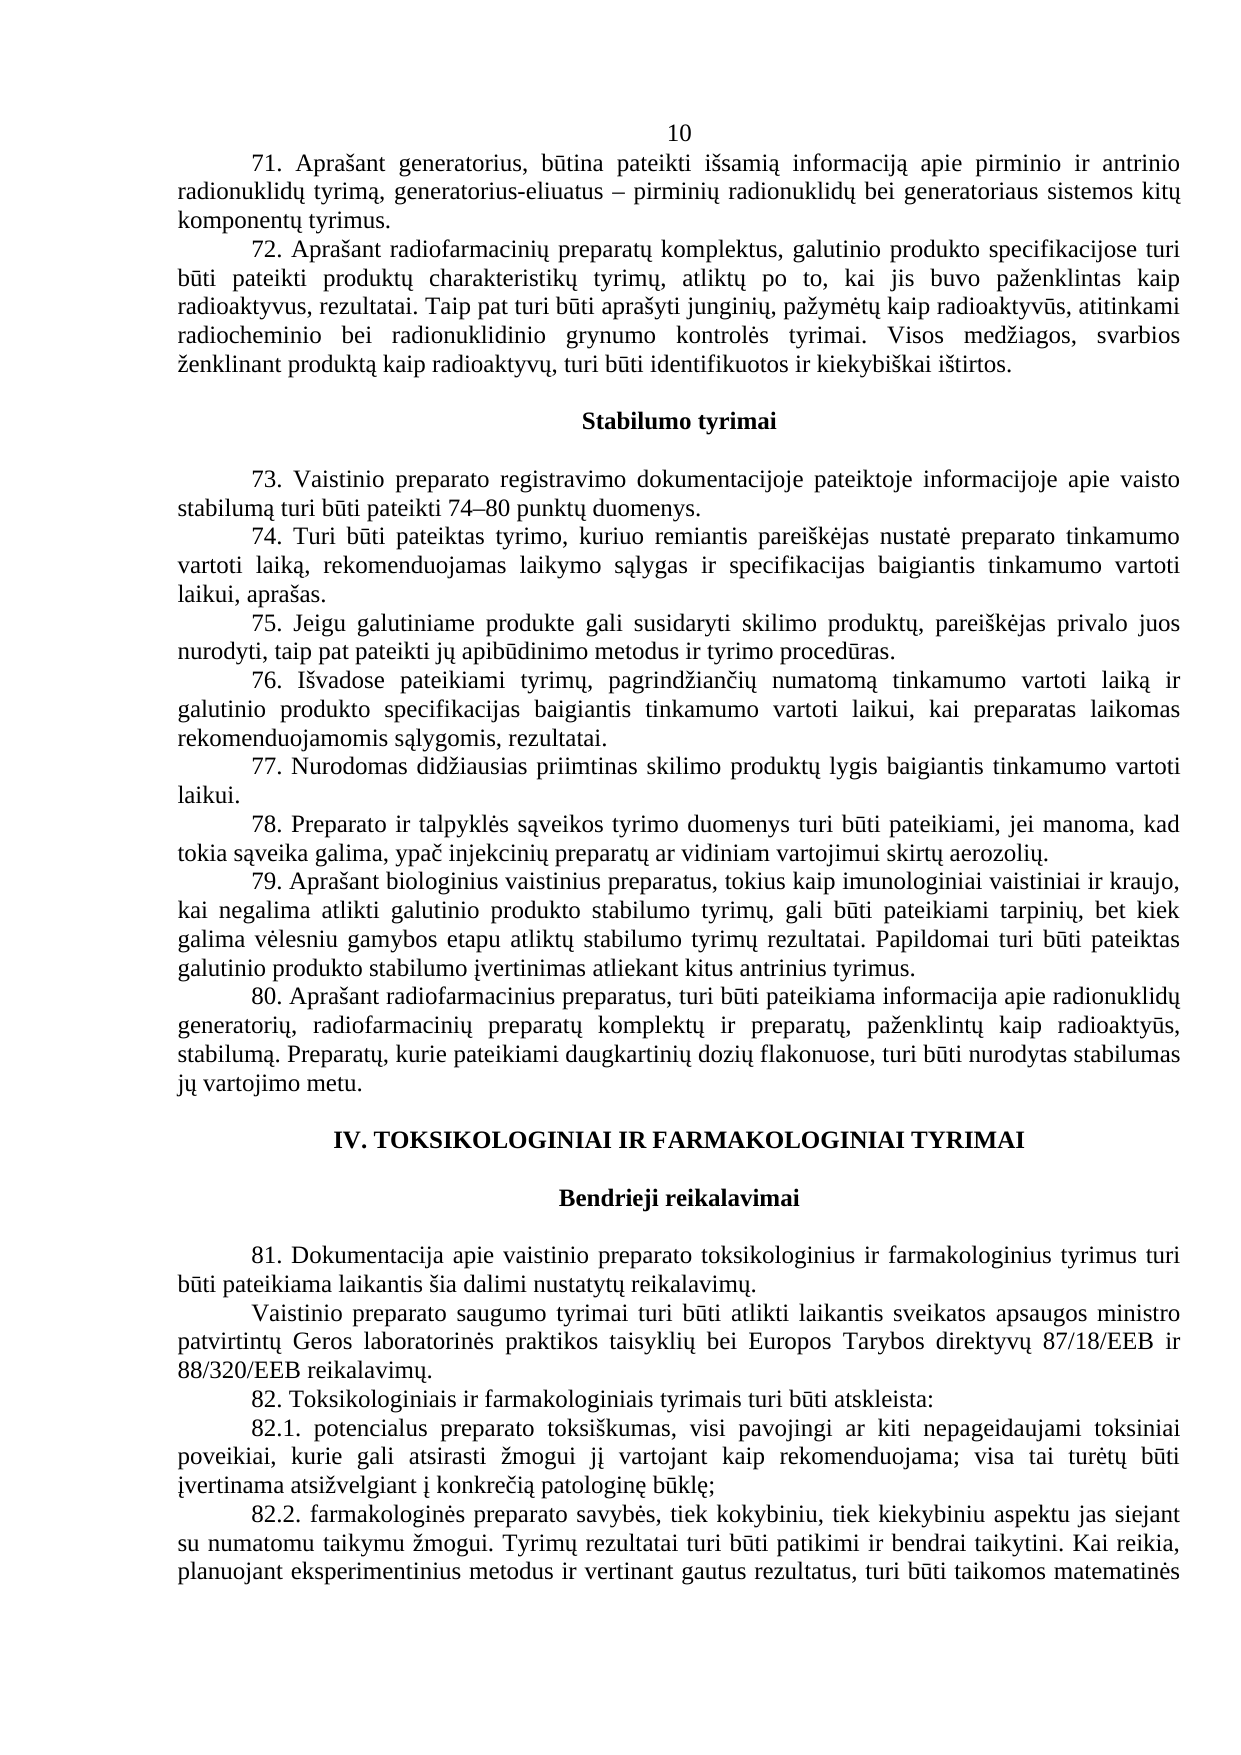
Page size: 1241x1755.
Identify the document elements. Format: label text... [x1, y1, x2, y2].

text 76. Išvadose pateikiami tyrimų, pagrindžiančių numatomą tinkamumo vartoti laiką ir galutinio produkto specifikacijas baigiantis tinkamumo vartoti laikui, kai preparatas laikomas rekomenduojamomis sąlygomis, rezultatai. [177, 665, 1181, 751]
text 80. Aprašant radiofarmacinius preparatus, turi būti pateikiama informacija apie radionuklidų generatorių, radiofarmacinių preparatų komplektų ir preparatų, paženklintų kaip radioaktyūs, stabilumą. Preparatų, kurie pateikiami daugkartinių dozių flakonuose, turi būti nurodytas stabilumas jų vartojimo metu. [177, 981, 1181, 1096]
text 82. Toksikologiniais ir farmakologiniais tyrimais turi būti atskleista: [177, 1384, 1181, 1413]
text 72. Aprašant radiofarmacinių preparatų komplektus, galutinio produkto specifikacijose turi būti pateikti produktų charakteristikų tyrimų, atliktų po to, kai jis buvo paženklintas kaip radioaktyvus, rezultatai. Taip pat turi būti aprašyti junginių, pažymėtų kaip radioaktyvūs, atitinkami radiocheminio bei radionuklidinio grynumo kontrolės tyrimai. Visos medžiagos, svarbios ženklinant produktą kaip radioaktyvų, turi būti identifikuotos ir kiekybiškai ištirtos. [177, 234, 1181, 378]
text IV. TOKSIKOLOGINIAI IR FARMAKOLOGINIAI TYRIMAI [177, 1125, 1181, 1154]
text 79. Aprašant biologinius vaistinius preparatus, tokius kaip imunologiniai vaistiniai ir kraujo, kai negalima atlikti galutinio produkto stabilumo tyrimų, gali būti pateikiami tarpinių, bet kiek galima vėlesniu gamybos etapu atliktų stabilumo tyrimų rezultatai. Papildomai turi būti pateiktas galutinio produkto stabilumo įvertinimas atliekant kitus antrinius tyrimus. [177, 866, 1181, 981]
text 77. Nurodomas didžiausias priimtinas skilimo produktų lygis baigiantis tinkamumo vartoti laikui. [177, 751, 1181, 809]
text Vaistinio preparato saugumo tyrimai turi būti atlikti laikantis sveikatos apsaugos ministro patvirtintų Geros laboratorinės praktikos taisyklių bei Europos Tarybos direktyvų 87/18/EEB ir 88/320/EEB reikalavimų. [177, 1298, 1181, 1384]
text 81. Dokumentacija apie vaistinio preparato toksikologinius ir farmakologinius tyrimus turi būti pateikiama laikantis šia dalimi nustatytų reikalavimų. [177, 1240, 1181, 1298]
text 82.2. farmakologinės preparato savybės, tiek kokybiniu, tiek kiekybiniu aspektu jas siejant su numatomu taikymu žmogui. Tyrimų rezultatai turi būti patikimi ir bendrai taikytini. Kai reikia, planuojant eksperimentinius metodus ir vertinant gautus rezultatus, turi būti taikomos matematinės [177, 1499, 1181, 1585]
text 73. Vaistinio preparato registravimo dokumentacijoje pateiktoje informacijoje apie vaisto stabilumą turi būti pateikti 74–80 punktų duomenys. [177, 464, 1181, 521]
text 78. Preparato ir talpyklės sąveikos tyrimo duomenys turi būti pateikiami, jei manoma, kad tokia sąveika galima, ypač injekcinių preparatų ar vidiniam vartojimui skirtų aerozolių. [177, 809, 1181, 866]
text Bendrieji reikalavimai [177, 1183, 1181, 1211]
text 74. Turi būti pateiktas tyrimo, kuriuo remiantis pareiškėjas nustatė preparato tinkamumo vartoti laiką, rekomenduojamas laikymo sąlygas ir specifikacijas baigiantis tinkamumo vartoti laikui, aprašas. [177, 521, 1181, 608]
text 71. Aprašant generatorius, būtina pateikti išsamią informaciją apie pirminio ir antrinio radionuklidų tyrimą, generatorius-eliuatus – pirminių radionuklidų bei generatoriaus sistemos kitų komponentų tyrimus. [177, 148, 1181, 234]
text Stabilumo tyrimai [177, 406, 1181, 435]
text 82.1. potencialus preparato toksiškumas, visi pavojingi ar kiti nepageidaujami toksiniai poveikiai, kurie gali atsirasti žmogui jį vartojant kaip rekomenduojama; visa tai turėtų būti įvertinama atsižvelgiant į konkrečią patologinę būklę; [177, 1413, 1181, 1499]
text 75. Jeigu galutiniame produkte gali susidaryti skilimo produktų, pareiškėjas privalo juos nurodyti, taip pat pateikti jų apibūdinimo metodus ir tyrimo procedūras. [177, 608, 1181, 665]
